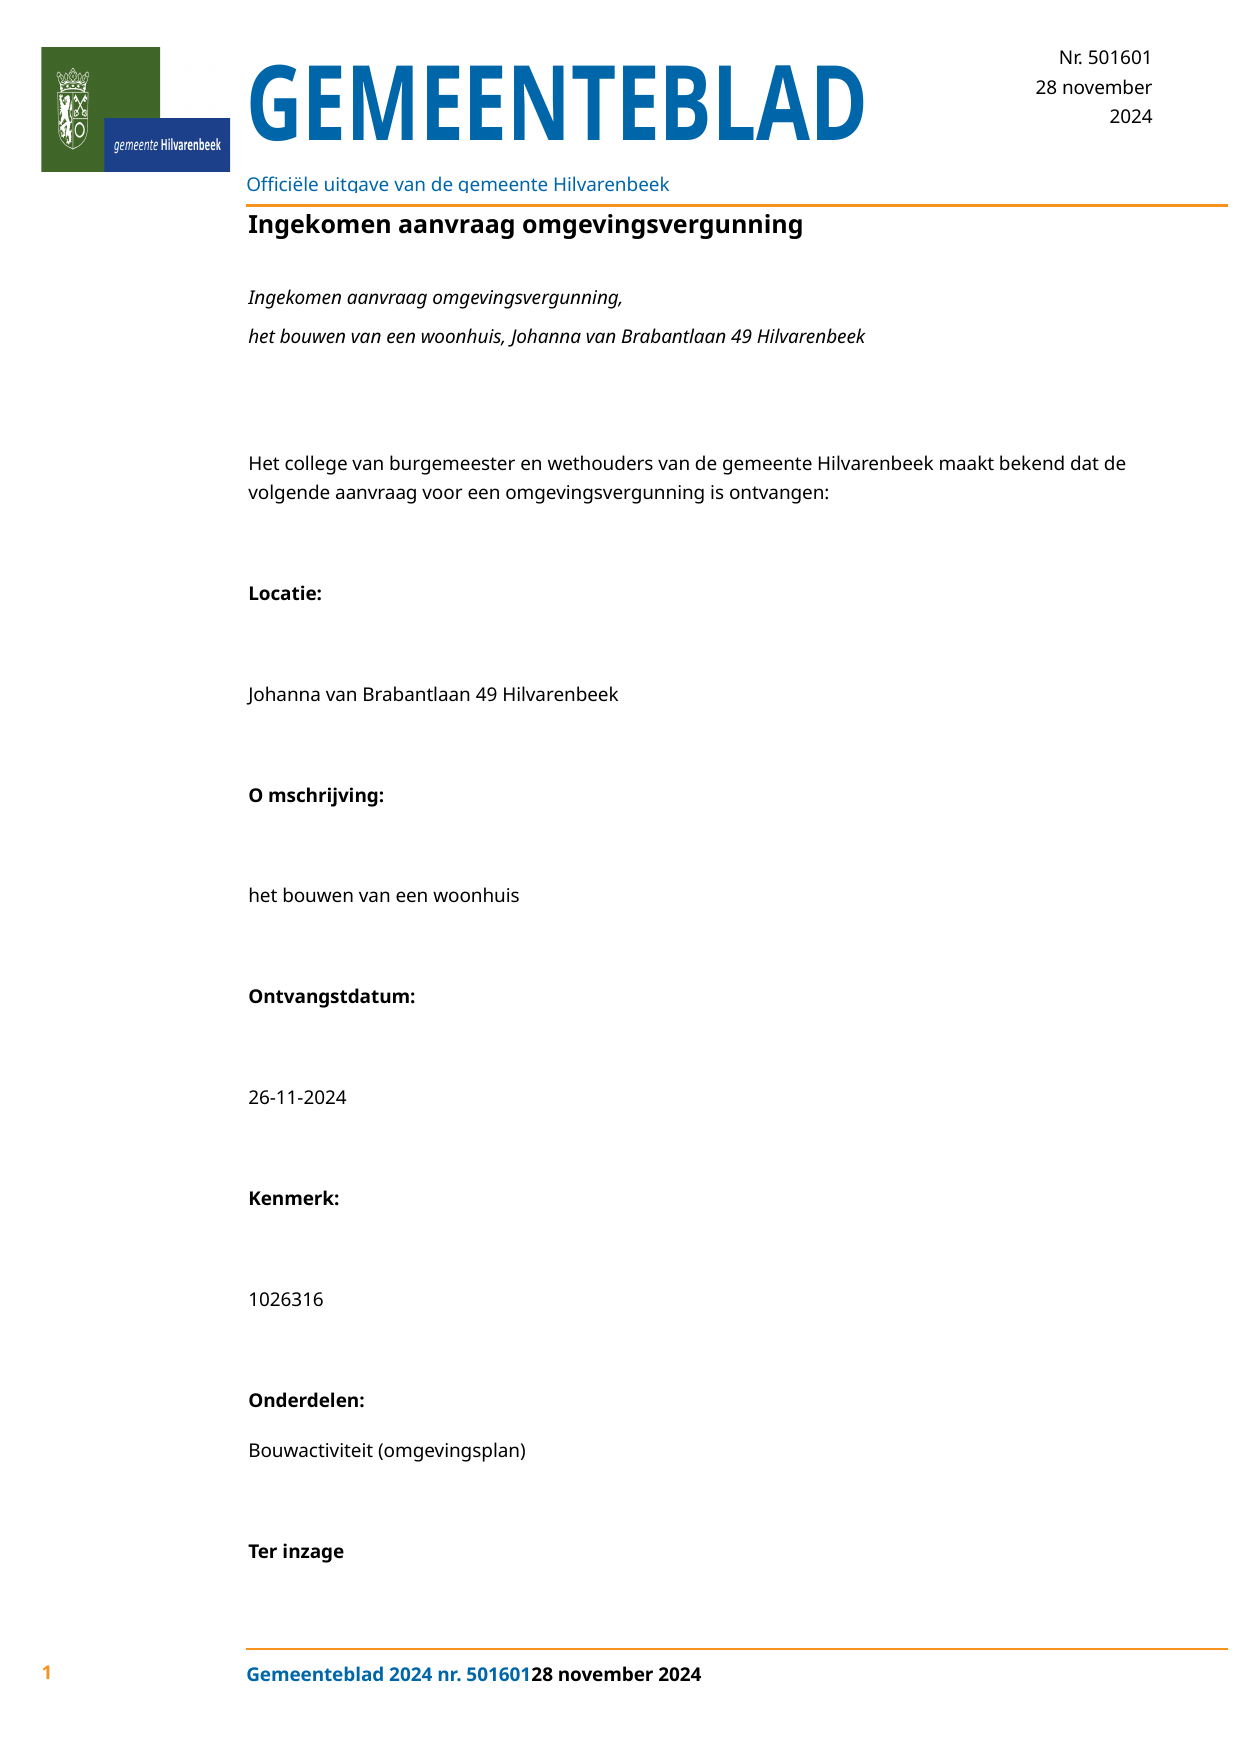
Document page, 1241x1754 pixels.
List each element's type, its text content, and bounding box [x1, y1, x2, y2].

text het bouwen van een woonhuis, Johanna van Brabantlaan 49 Hilvarenbeek [248, 323, 1152, 349]
text O mschrijving: [248, 782, 1152, 807]
text Kenmerk: [248, 1185, 1152, 1211]
picture [41, 47, 231, 172]
text Ingekomen aanvraag omgevingsvergunning [248, 207, 1152, 241]
text Ontvangstdatum: [248, 983, 1152, 1009]
text het bouwen van een woonhuis [248, 883, 1152, 908]
text Bouwactiviteit (omgevingsplan) [248, 1437, 1152, 1463]
text Ingekomen aanvraag omgevingsvergunning, [248, 284, 1152, 309]
text Johanna van Brabantlaan 49 Hilvarenbeek [248, 681, 1152, 707]
text Ter inzage [248, 1538, 1152, 1564]
text Locatie: [248, 580, 1152, 606]
text 26-11-2024 [248, 1084, 1152, 1110]
text 1026316 [248, 1286, 1152, 1312]
text Het college van burgemeester en wethouders van de gemeente Hilvarenbeek maakt bekend dat de volgende aanvraag voor een omgevingsvergunning is ontvangen: [248, 450, 1152, 505]
text Onderdelen: [248, 1387, 1152, 1412]
